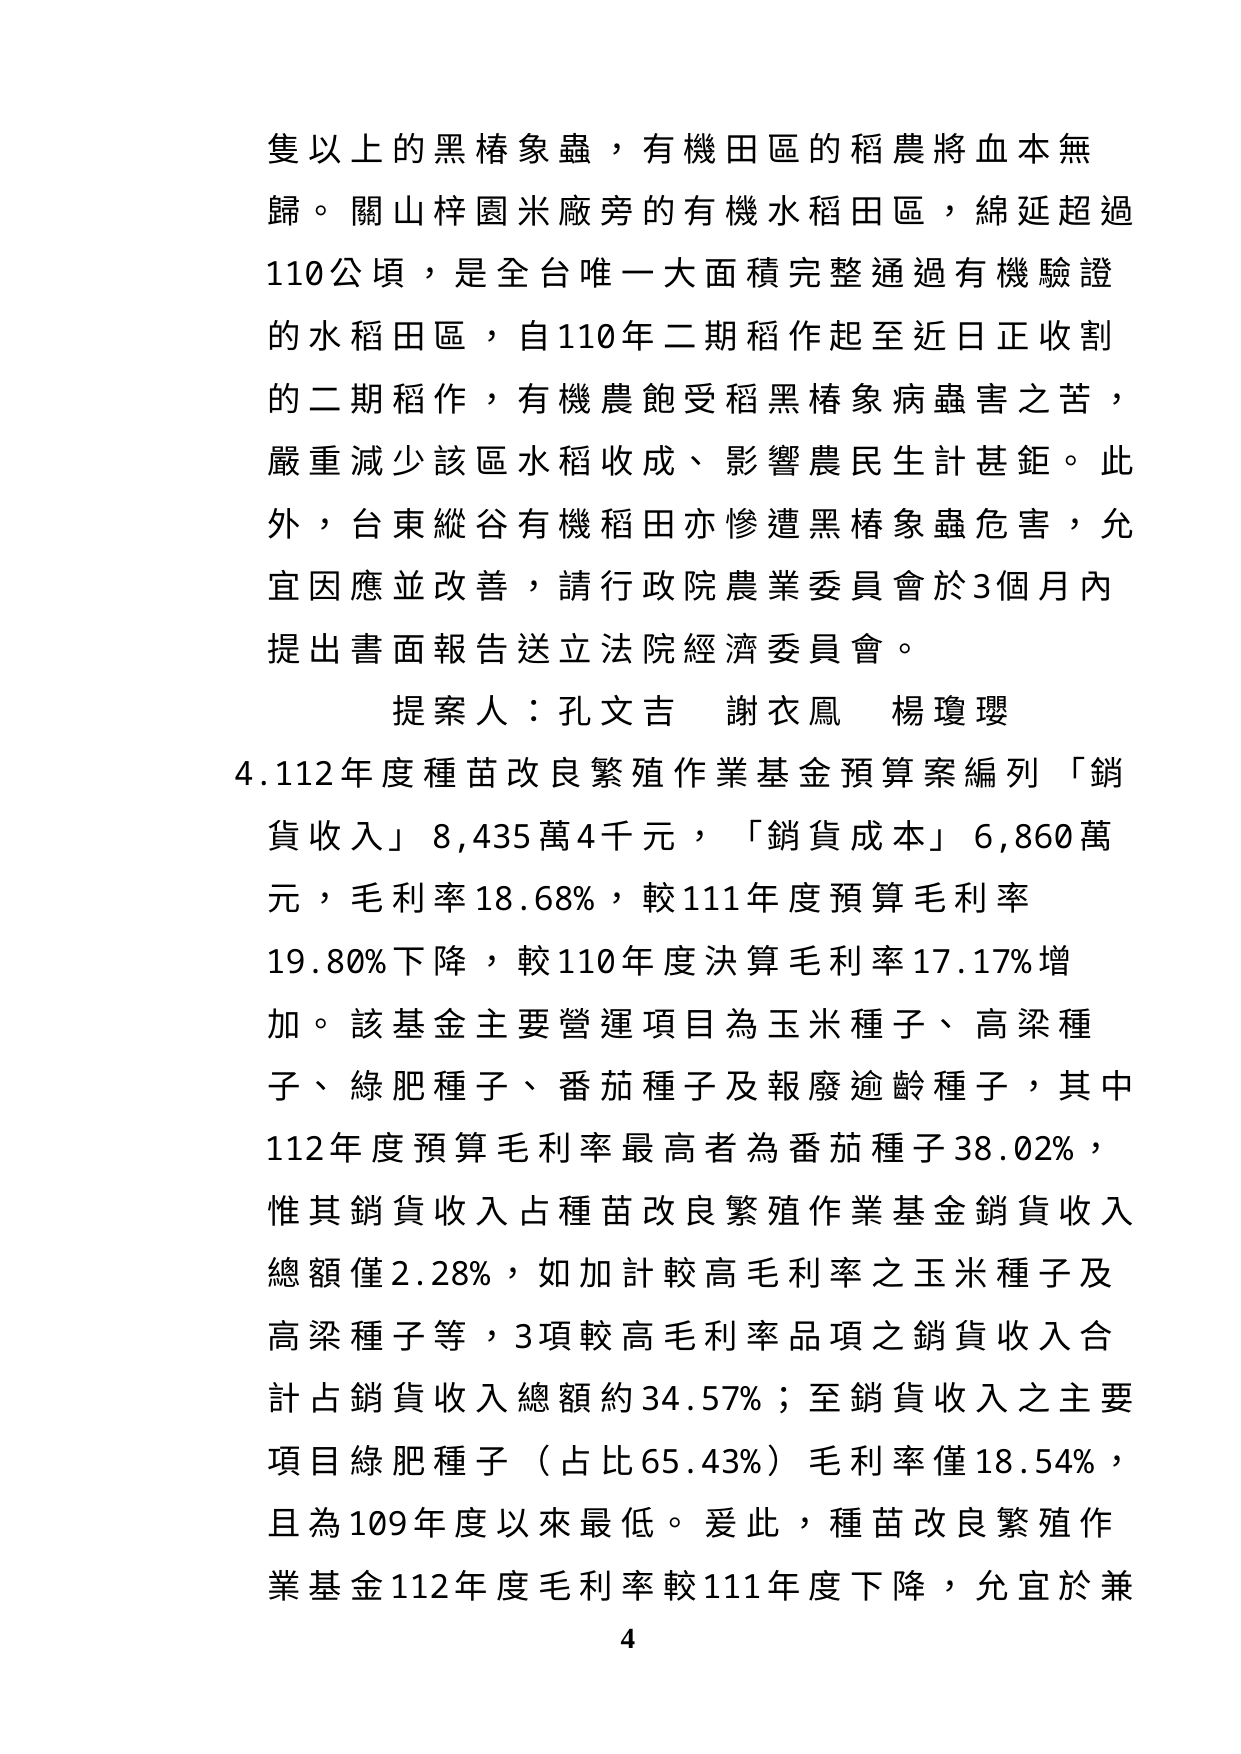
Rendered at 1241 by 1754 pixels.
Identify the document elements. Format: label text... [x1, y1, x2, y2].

text 提案人：孔文吉 謝衣鳯 楊瓊瓔 [384, 667, 1044, 730]
text 隻以上的黑椿象蟲，有機田區的稻農將血本無歸。關山梓園米廠旁的有機水稻田區，綿延超過110公頃，是全台唯一大面積完整通過有機驗證的水稻田區，自110年二期稻作起至近日正收割的二期稻作，有機農飽受稻黑椿象病蟲害之苦，嚴重減少該區水稻收成、影響農民生計甚鉅。此外，台東縱谷有機稻田亦慘遭黑椿象蟲危害，允宜因應並改善，請行政院農業委員會於3個月內提出書面報告送立法院經濟委員會。 [224, 105, 1148, 667]
text 4.112年度種苗改良繁殖作業基金預算案編列「銷貨收入」8,435萬4千元，「銷貨成本」6,860萬元，毛利率18.68%，較111年度預算毛利率19.80%下降，較110年度決算毛利率17.17%增加。該基金主要營運項目為玉米種子、高梁種子、綠肥種子、番茄種子及報廢逾齡種子，其中112年度預算毛利率最高者為番茄種子38.02%，惟其銷貨收入占種苗改良繁殖作業基金銷貨收入總額僅2.28%，如加計較高毛利率之玉米種子及高梁種子等，3項較高毛利率品項之銷貨收入合計占銷貨收入總額約34.57%；至銷貨收入之主要項目綠肥種子（占比65.43%）毛利率僅18.54%，且為109年度以來最低。爰此，種苗改良繁殖作業基金112年度毛利率較111年度下降，允宜於兼 [224, 730, 1148, 1605]
